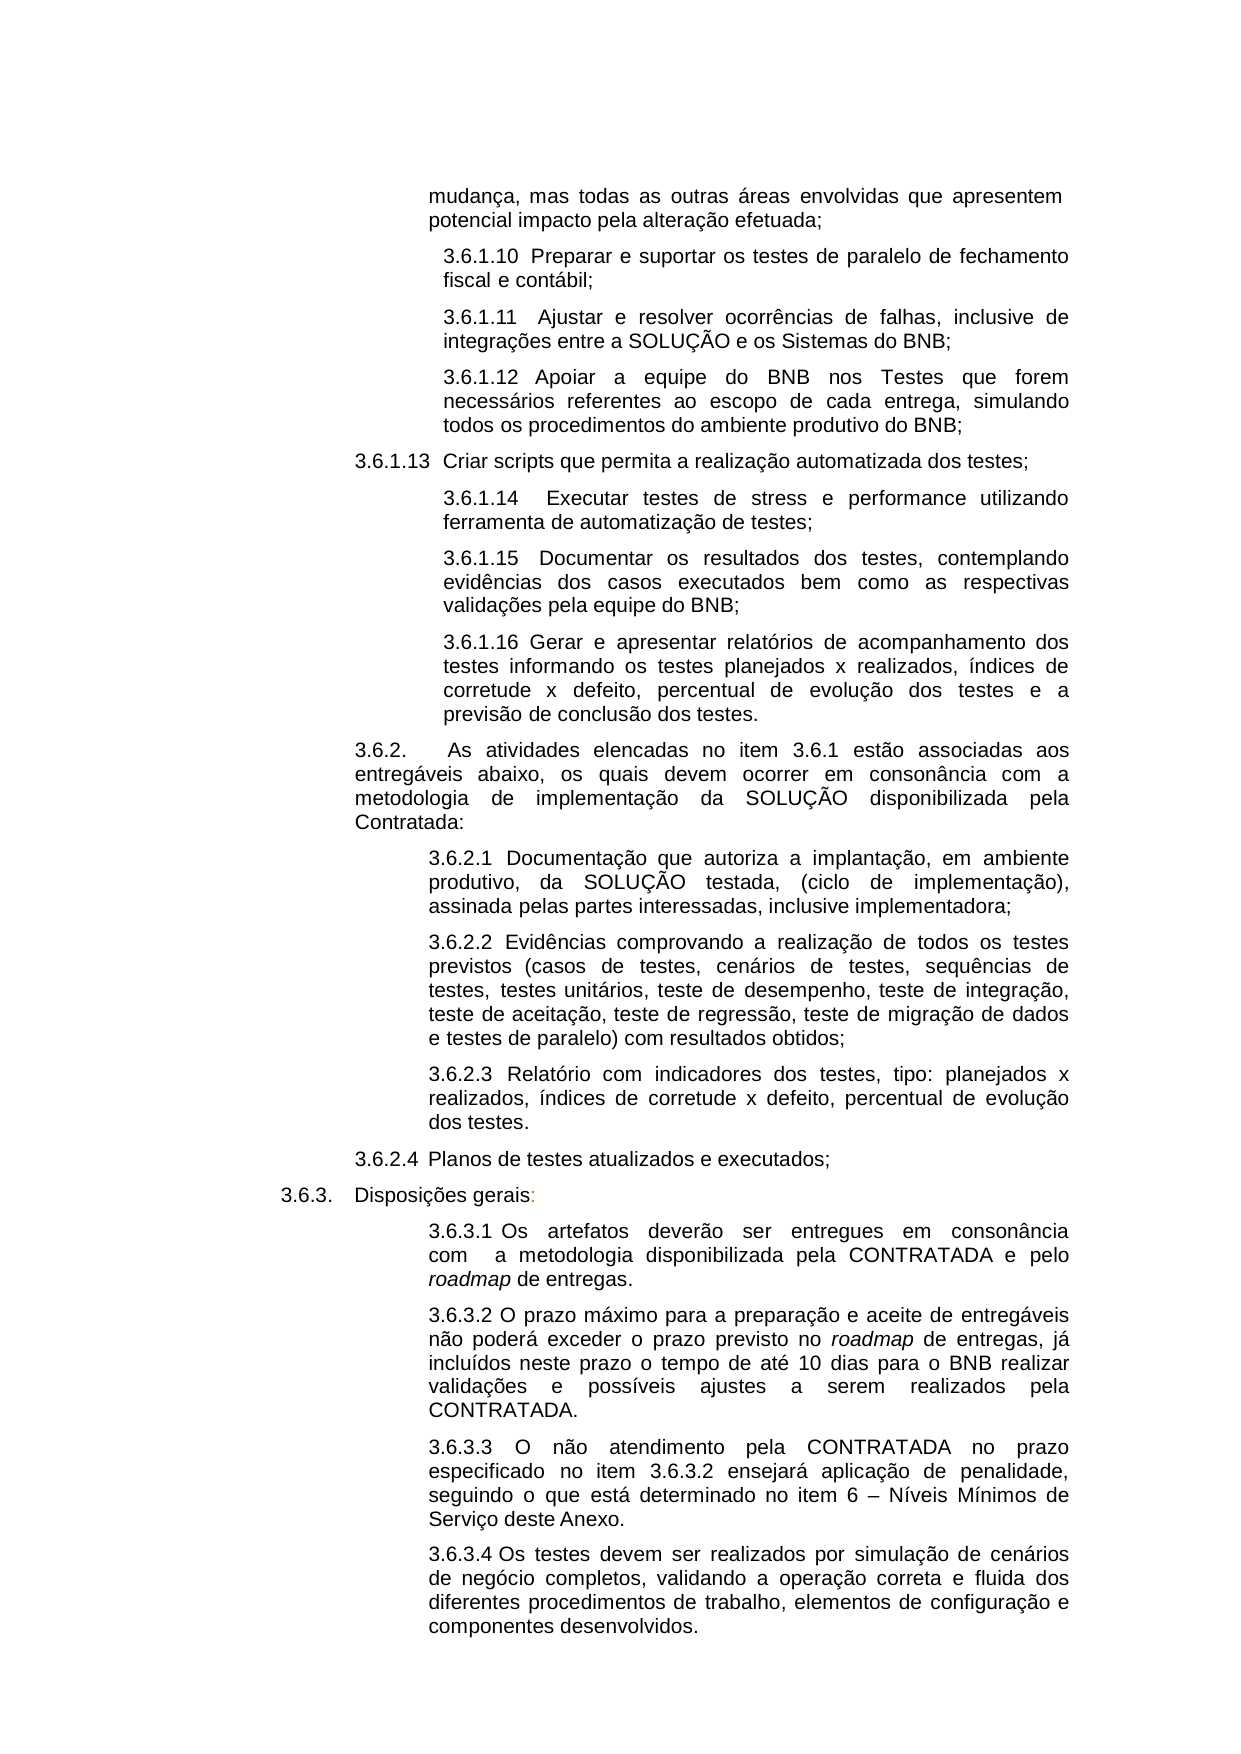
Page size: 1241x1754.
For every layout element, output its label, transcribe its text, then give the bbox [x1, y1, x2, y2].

text mudança, mas todas as outras áreas envolvidas que apresentem potencial impacto pela alteração efetuada; [428, 185, 1069, 232]
text 3.6.3.2 O prazo máximo para a preparação e aceite de entregáveis não poderá exceder o prazo previsto no roadmap de entregas, já incluídos neste prazo o tempo de até 10 dias para o BNB realizar validações e possíveis ajustes a serem realizados pela CONTRATADA. [428, 1303, 1069, 1422]
text 3.6.3.4 Os testes devem ser realizados por simulação de cenários de negócio completos, validando a operação correta e fluida dos diferentes procedimentos de trabalho, elementos de configuração e componentes desenvolvidos. [428, 1543, 1069, 1638]
text 3.6.2. As atividades elencadas no item 3.6.1 estão associadas aos entregáveis abaixo, os quais devem ocorrer em consonância com a metodologia de implementação da SOLUÇÃO disponibilizada pela Contratada: [354, 738, 1069, 834]
text 3.6.2.2 Evidências comprovando a realização de todos os testes previstos (casos de testes, cenários de testes, sequências de testes, testes unitários, teste de desempenho, teste de integração, teste de aceitação, teste de regressão, teste de migração de dados e testes de paralelo) com resultados obtidos; [428, 930, 1069, 1050]
text 3.6.1.14 Executar testes de stress e performance utilizando ferramenta de automatização de testes; [443, 486, 1069, 533]
text 3.6.3. Disposições gerais: [281, 1183, 1082, 1207]
text 3.6.1.10 Preparar e suportar os testes de paralelo de fechamento fiscal e contábil; [443, 244, 1069, 292]
text 3.6.2.4 Planos de testes atualizados e executados; [354, 1147, 1082, 1171]
text 3.6.1.16 Gerar e apresentar relatórios de acompanhamento dos testes informando os testes planejados x realizados, índices de corretude x defeito, percentual de evolução dos testes e a previsão de conclusão dos testes. [443, 630, 1069, 726]
text 3.6.1.12 Apoiar a equipe do BNB nos Testes que forem necessários referentes ao escopo de cada entrega, simulando todos os procedimentos do ambiente produtivo do BNB; [443, 365, 1069, 436]
text 3.6.1.11 Ajustar e resolver ocorrências de falhas, inclusive de integrações entre a SOLUÇÃO e os Sistemas do BNB; [443, 305, 1069, 353]
text 3.6.3.3 O não atendimento pela CONTRATADA no prazo especificado no item 3.6.3.2 ensejará aplicação de penalidade, seguindo o que está determinado no item 6 – Níveis Mínimos de Serviço deste Anexo. [428, 1434, 1069, 1530]
text 3.6.1.13 Criar scripts que permita a realização automatizada dos testes; [354, 449, 1082, 473]
text 3.6.3.1 Os artefatos deverão ser entregues em consonância com a metodologia disponibilizada pela CONTRATADA e pelo roadmap de entregas. [428, 1219, 1069, 1291]
text 3.6.2.1 Documentação que autoriza a implantação, em ambiente produtivo, da SOLUÇÃO testada, (ciclo de implementação), assinada pelas partes interessadas, inclusive implementadora; [428, 846, 1069, 917]
text 3.6.2.3 Relatório com indicadores dos testes, tipo: planejados x realizados, índices de corretude x defeito, percentual de evolução dos testes. [428, 1062, 1069, 1134]
text 3.6.1.15 Documentar os resultados dos testes, contemplando evidências dos casos executados bem como as respectivas validações pela equipe do BNB; [443, 546, 1069, 617]
